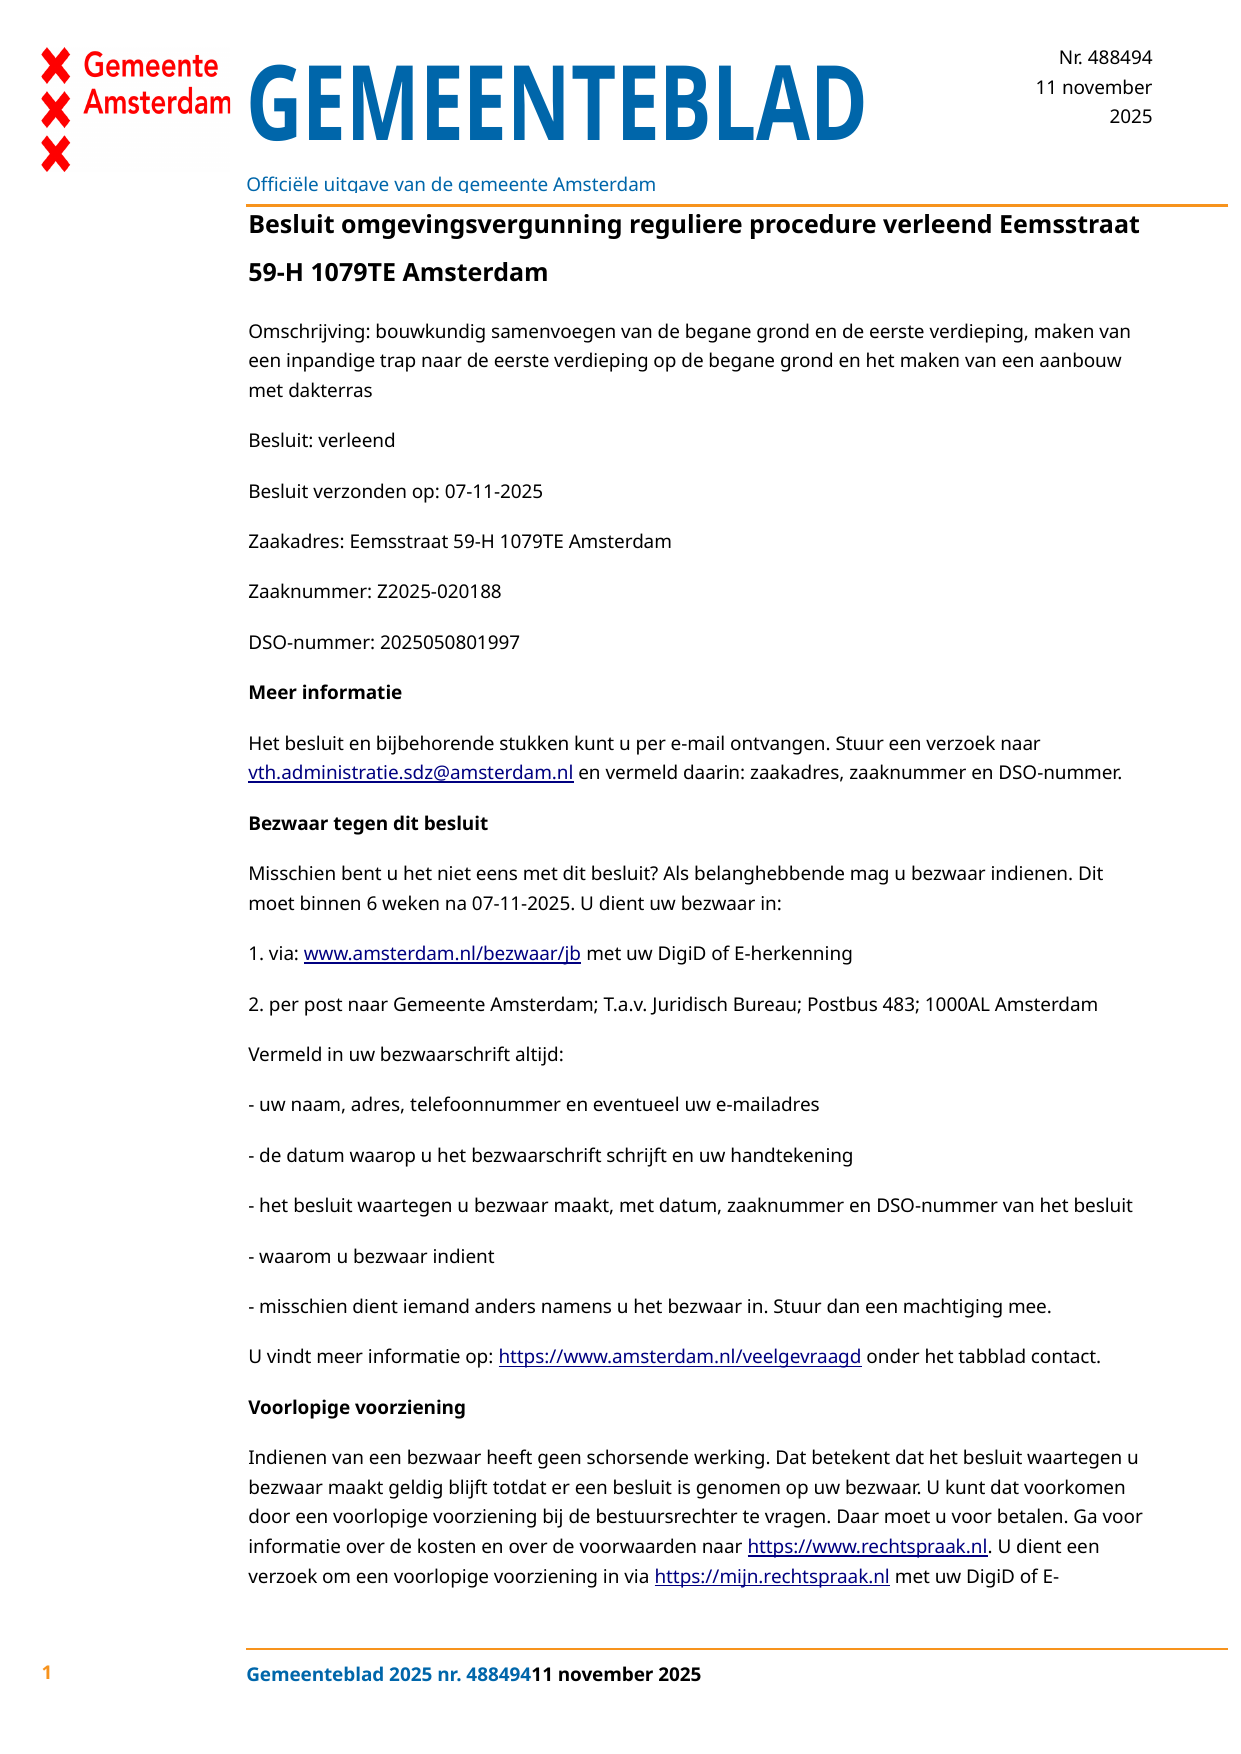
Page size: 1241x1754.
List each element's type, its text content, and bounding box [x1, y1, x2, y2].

text Indienen van een bezwaar heeft geen schorsende werking. Dat betekent dat het besluit waartegen u bezwaar maakt geldig blijft totdat er een besluit is genomen op uw bezwaar. U kunt dat voorkomen door een voorlopige voorziening bij de bestuursrechter te vragen. Daar moet u voor betalen. Ga voor informatie over de kosten en over de voorwaarden naar https://www.rechtspraak.nl. U dient een verzoek om een voorlopige voorziening in via https://mijn.rechtspraak.nl met uw DigiD of E- [248, 1444, 1152, 1589]
text - uw naam, adres, telefoonnummer en eventueel uw e-mailadres [248, 1092, 1152, 1117]
text Zaaknummer: Z2025-020188 [248, 579, 1152, 604]
text - de datum waarop u het bezwaarschrift schrijft en uw handtekening [248, 1142, 1152, 1168]
text Zaakadres: Eemsstraat 59-H 1079TE Amsterdam [248, 528, 1152, 554]
text Het besluit en bijbehorende stukken kunt u per e-mail ontvangen. Stuur een verzoek naar vth.administratie.sdz@amsterdam.nl en vermeld daarin: zaakadres, zaaknummer en DSO-nummer. [248, 730, 1152, 785]
text Meer informatie [248, 679, 1152, 705]
text Misschien bent u het niet eens met dit besluit? Als belanghebbende mag u bezwaar indienen. Dit moet binnen 6 weken na 07-11-2025. U dient uw bezwaar in: [248, 860, 1152, 916]
text Besluit verzonden op: 07-11-2025 [248, 478, 1152, 504]
text Omschrijving: bouwkundig samenvoegen van de begane grond en de eerste verdieping, maken van een inpandige trap naar de eerste verdieping op de begane grond en het maken van een aanbouw met dakterras [248, 318, 1152, 403]
text Vermeld in uw bezwaarschrift altijd: [248, 1041, 1152, 1067]
text Besluit omgevingsvergunning reguliere procedure verleend Eemsstraat 59-H 1079TE Amsterdam [248, 207, 1152, 288]
text U vindt meer informatie op: https://www.amsterdam.nl/veelgevraagd onder het tabblad contact. [248, 1344, 1152, 1369]
text - misschien dient iemand anders namens u het bezwaar in. Stuur dan een machtiging mee. [248, 1293, 1152, 1319]
text Besluit: verleend [248, 427, 1152, 453]
text Voorlopige voorziening [248, 1394, 1152, 1420]
text - het besluit waartegen u bezwaar maakt, met datum, zaaknummer en DSO-nummer van het besluit [248, 1192, 1152, 1218]
text Bezwaar tegen dit besluit [248, 810, 1152, 836]
text DSO-nummer: 2025050801997 [248, 629, 1152, 655]
text 1. via: www.amsterdam.nl/bezwaar/jb met uw DigiD of E-herkenning [248, 940, 1152, 966]
text - waarom u bezwaar indient [248, 1243, 1152, 1269]
text 2. per post naar Gemeente Amsterdam; T.a.v. Juridisch Bureau; Postbus 483; 1000AL Amsterdam [248, 991, 1152, 1017]
picture [41, 47, 231, 172]
